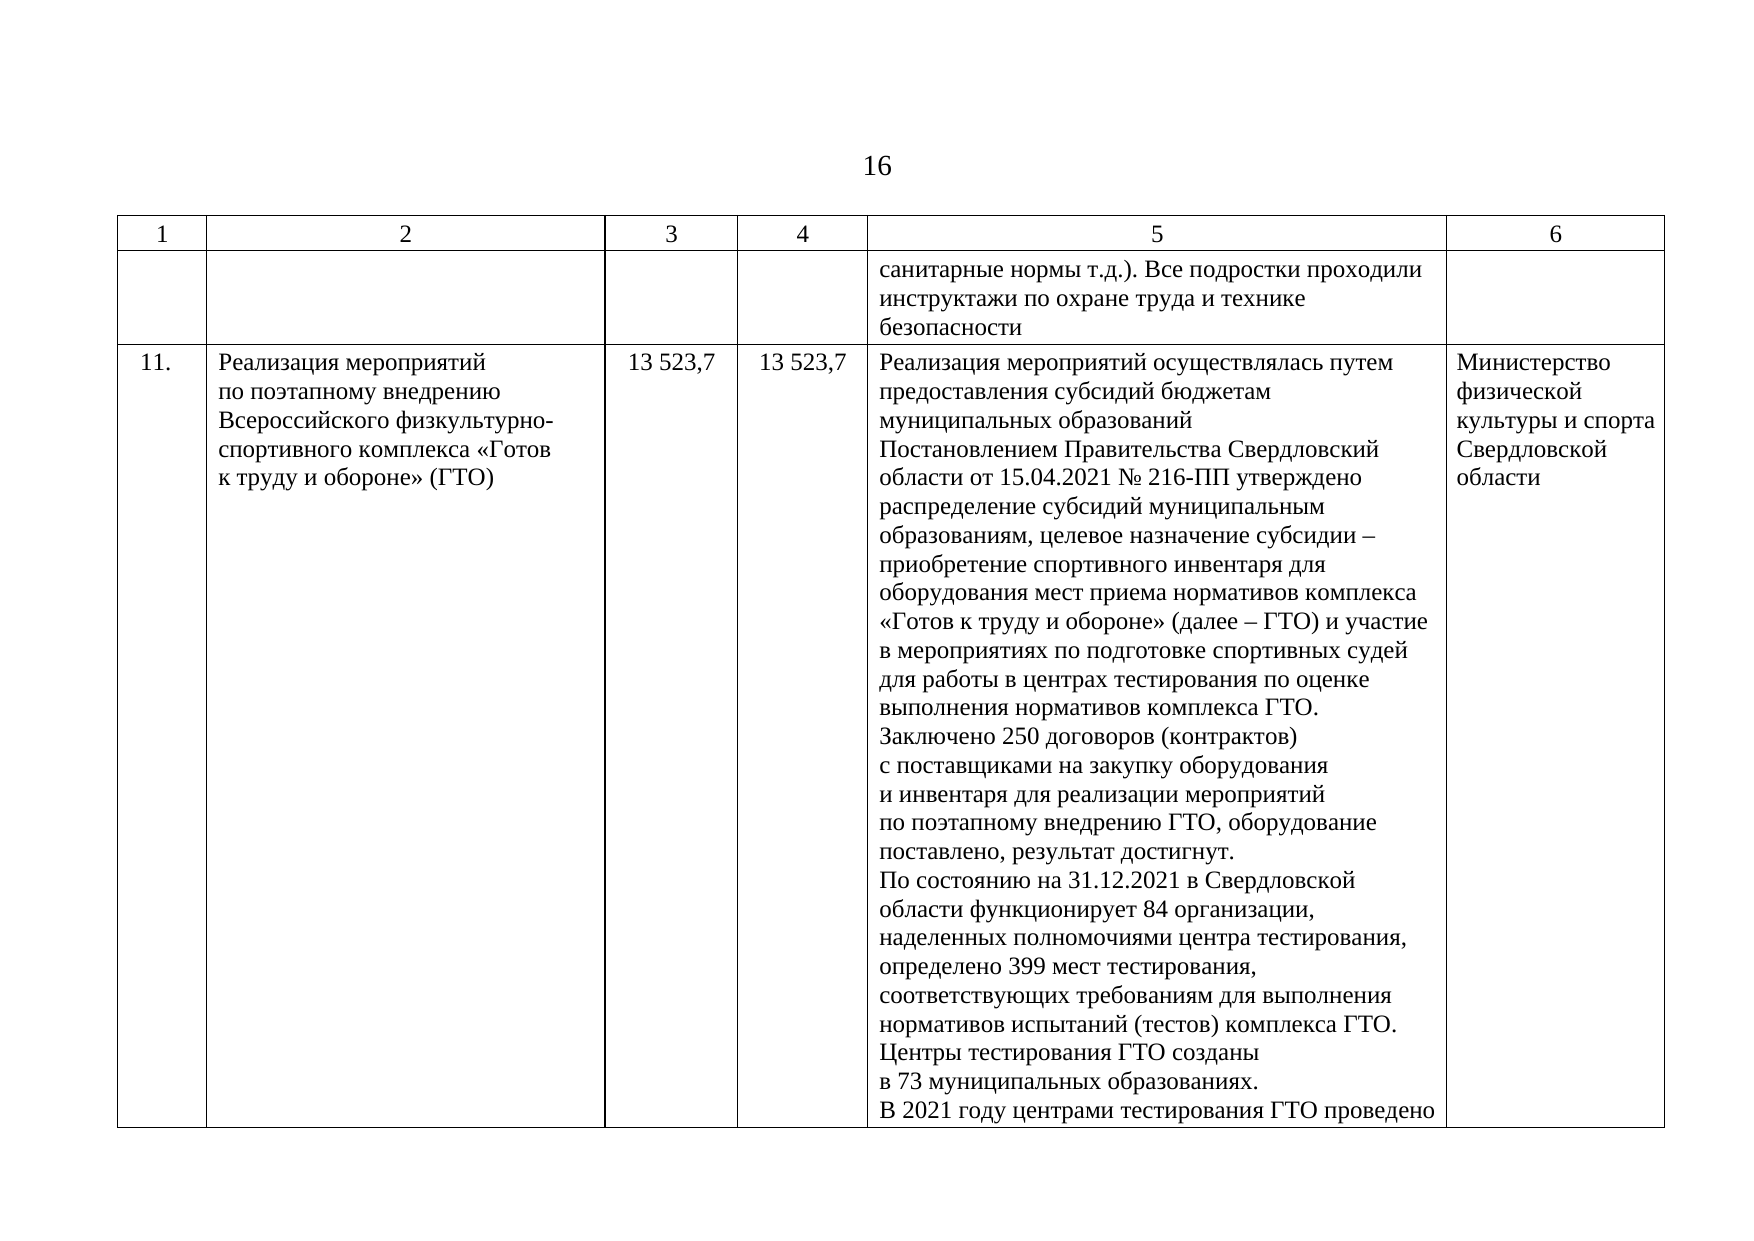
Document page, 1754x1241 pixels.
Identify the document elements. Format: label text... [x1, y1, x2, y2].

table_header 4 [738, 216, 867, 250]
table_cell санитарные нормы т.д.). Все подростки проходили инструктажи по охране труда и технике безопасности [868, 251, 1446, 343]
table_cell Министерство физической культуры и спорта Свердловской области [1447, 345, 1664, 1127]
table_cell [118, 251, 206, 343]
table_header 1 [118, 216, 206, 250]
table_cell [1447, 251, 1664, 343]
table_header 5 [868, 216, 1446, 250]
table_header 2 [207, 216, 604, 250]
table_cell Реализация мероприятий осуществлялась путем предоставления субсидий бюджетам муниципальных образований Постановлением Правительства Свердловский области от 15.04.2021 № 216-ПП утверждено распределение субсидий муниципальным образованиям, целевое назначение субсидии – приобретение спортивного инвентаря для оборудования мест приема нормативов комплекса «Готов к труду и обороне» (далее – ГТО) и участие в мероприятиях по подготовке спортивных судей для работы в центрах тестирования по оценке выполнения нормативов комплекса ГТО. Заключено 250 договоров (контрактов) с поставщиками на закупку оборудования и инвентаря для реализации мероприятий по поэтапному внедрению ГТО, оборудование поставлено, результат достигнут. По состоянию на 31.12.2021 в Свердловской области функционирует 84 организации, наделенных полномочиями центра тестирования, определено 399 мест тестирования, соответствующих требованиям для выполнения нормативов испытаний (тестов) комплекса ГТО. Центры тестирования ГТО созданы в 73 муниципальных образованиях. В 2021 году центрами тестирования ГТО проведено [868, 345, 1446, 1127]
table_cell [738, 251, 867, 343]
table_cell [118, 345, 206, 1127]
table_cell 13 523,7 [738, 345, 867, 1127]
table_cell Реализация мероприятий по поэтапному внедрению Всероссийского физкультурно-спортивного комплекса «Готов к труду и обороне» (ГТО) [207, 345, 604, 1127]
table_cell [207, 251, 604, 343]
table_cell [606, 251, 737, 343]
table_cell 13 523,7 [606, 345, 737, 1127]
table_header 3 [606, 216, 737, 250]
table_header 6 [1447, 216, 1664, 250]
